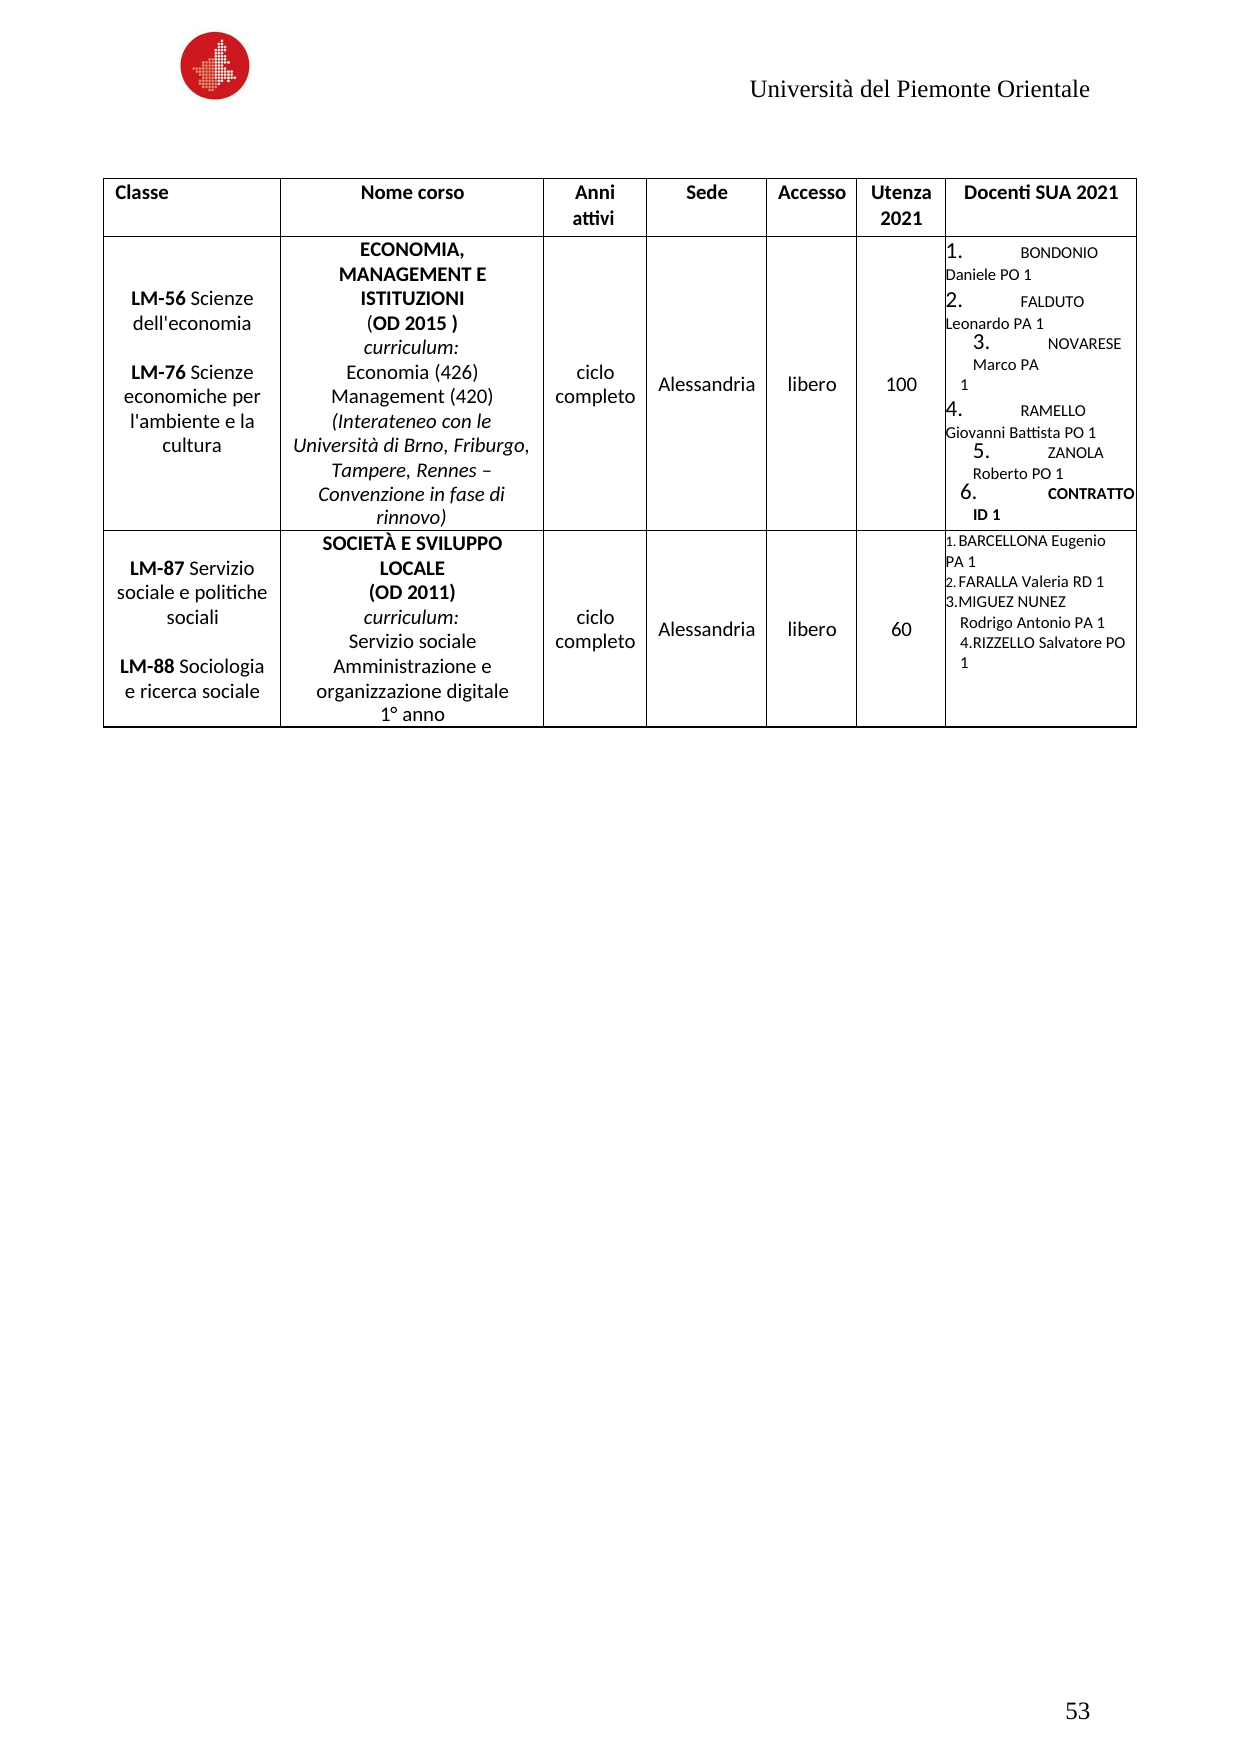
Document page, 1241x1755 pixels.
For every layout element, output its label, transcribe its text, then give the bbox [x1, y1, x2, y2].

table_cell LM-87 Servizio [104, 557, 280, 581]
table_cell organizzazione digitale [281, 679, 543, 703]
table_cell Università di Brno, Friburgo, [281, 434, 543, 458]
table_cell (OD 2011) [281, 581, 543, 605]
table_cell 100 [857, 360, 945, 409]
table_cell [767, 557, 856, 581]
table_header Classe [104, 179, 280, 236]
table_cell [647, 483, 766, 507]
table_cell LM-88 Sociologia [104, 655, 280, 679]
table_cell [647, 655, 766, 679]
table_cell [647, 410, 766, 434]
table_cell [544, 655, 646, 679]
table_cell [767, 237, 856, 262]
table_cell [767, 263, 856, 287]
table_header Docenti SUA 2021 [946, 179, 1136, 236]
table_cell [647, 287, 766, 311]
table_cell BONDONIO Daniele PO 1 FALDUTO Leonardo PA 1 NOVARESE Marco PA 1 RAMELLO Giovanni Battista PO 1 ZANOLA Roberto PO 1 CONTRATTO ID 1 [946, 237, 1136, 529]
table_cell BARCELLONA Eugenio PA 1 FARALLA Valeria RD 1 3.MIGUEZ NUNEZ Rodrigo Antonio PA 1 4.RIZZELLO Salvatore PO 1 [946, 531, 1136, 726]
table_cell [647, 704, 766, 726]
table_cell [647, 581, 766, 605]
table_cell [857, 458, 945, 482]
table_cell [544, 557, 646, 581]
table_cell [104, 507, 280, 529]
table_cell [857, 679, 945, 703]
table_cell [857, 237, 945, 262]
table_cell [647, 507, 766, 529]
table_cell [767, 434, 856, 458]
table_cell Alessandria [647, 605, 766, 655]
table_cell l'ambiente e la [104, 410, 280, 434]
table_cell [857, 704, 945, 726]
table_cell [544, 410, 646, 434]
table_cell [544, 287, 646, 311]
table_cell LM-76 Scienze economiche per [104, 360, 280, 409]
table_cell dell'economia [104, 311, 280, 335]
table_cell [104, 704, 280, 726]
table_cell libero [767, 360, 856, 409]
table_cell [767, 311, 856, 335]
table_cell LM-56 Scienze [104, 287, 280, 311]
table_cell [767, 335, 856, 360]
table_header Nome corso [281, 179, 543, 236]
table_cell [857, 287, 945, 311]
table_cell rinnovo) [281, 507, 543, 529]
table_cell Tampere, Rennes – [281, 458, 543, 482]
table_cell Alessandria [647, 360, 766, 409]
table_cell [857, 263, 945, 287]
table_cell [544, 263, 646, 287]
table_cell [767, 679, 856, 703]
table_cell [544, 679, 646, 703]
table_cell ECONOMIA, [281, 237, 543, 262]
table_cell [857, 507, 945, 529]
table_cell [857, 434, 945, 458]
table_cell [544, 237, 646, 262]
table_cell [647, 311, 766, 335]
table_cell [767, 458, 856, 482]
table_cell [544, 335, 646, 360]
table_cell cultura [104, 434, 280, 458]
table_cell 1° anno [281, 704, 543, 726]
table_cell [647, 557, 766, 581]
table_cell Amministrazione e [281, 655, 543, 679]
table_cell [767, 483, 856, 507]
table_cell [104, 483, 280, 507]
table_cell [767, 507, 856, 529]
table_cell [767, 410, 856, 434]
table_cell [857, 311, 945, 335]
table_cell [857, 655, 945, 679]
table_cell Convenzione in fase di [281, 483, 543, 507]
table_cell sociale e politiche [104, 581, 280, 605]
table_cell [647, 335, 766, 360]
table_cell [857, 483, 945, 507]
table_cell [857, 557, 945, 581]
table_cell [647, 458, 766, 482]
table_cell curriculum: [281, 335, 543, 360]
table_cell 60 [857, 605, 945, 655]
table_cell libero [767, 605, 856, 655]
table_cell [857, 581, 945, 605]
table_cell [857, 335, 945, 360]
table_cell [544, 311, 646, 335]
table_cell [104, 237, 280, 262]
table_cell [104, 458, 280, 482]
table_cell [767, 704, 856, 726]
table_cell ciclo completo [544, 360, 646, 409]
table_cell [544, 531, 646, 557]
table_cell [104, 531, 280, 557]
table_cell (OD 2015 ) [281, 311, 543, 335]
table_header Utenza 2021 [857, 179, 945, 236]
table_cell [544, 434, 646, 458]
table_cell [647, 531, 766, 557]
table_cell ciclo completo [544, 605, 646, 655]
table_cell [544, 581, 646, 605]
table_cell MANAGEMENT E [281, 263, 543, 287]
table_cell LOCALE [281, 557, 543, 581]
table_cell curriculum: Servizio sociale [281, 605, 543, 655]
table_header Anni attivi [544, 179, 646, 236]
table_cell [647, 263, 766, 287]
table_cell [544, 507, 646, 529]
table_cell Economia (426) Management (420) [281, 360, 543, 409]
table_cell [857, 410, 945, 434]
table_cell [544, 458, 646, 482]
table_cell [857, 531, 945, 557]
table_cell [647, 237, 766, 262]
table_cell [544, 704, 646, 726]
table_cell sociali [104, 605, 280, 655]
table_header Accesso [767, 179, 856, 236]
table_cell [767, 655, 856, 679]
table_cell [647, 434, 766, 458]
table_cell [767, 531, 856, 557]
table_cell [104, 263, 280, 287]
table_cell [104, 335, 280, 360]
table_cell e ricerca sociale [104, 679, 280, 703]
table_cell [544, 483, 646, 507]
table_cell [767, 287, 856, 311]
table_cell ISTITUZIONI [281, 287, 543, 311]
table_header Sede [647, 179, 766, 236]
table_cell SOCIETÀ E SVILUPPO [281, 531, 543, 557]
table_cell [767, 581, 856, 605]
table_cell (Interateneo con le [281, 410, 543, 434]
table_cell [647, 679, 766, 703]
